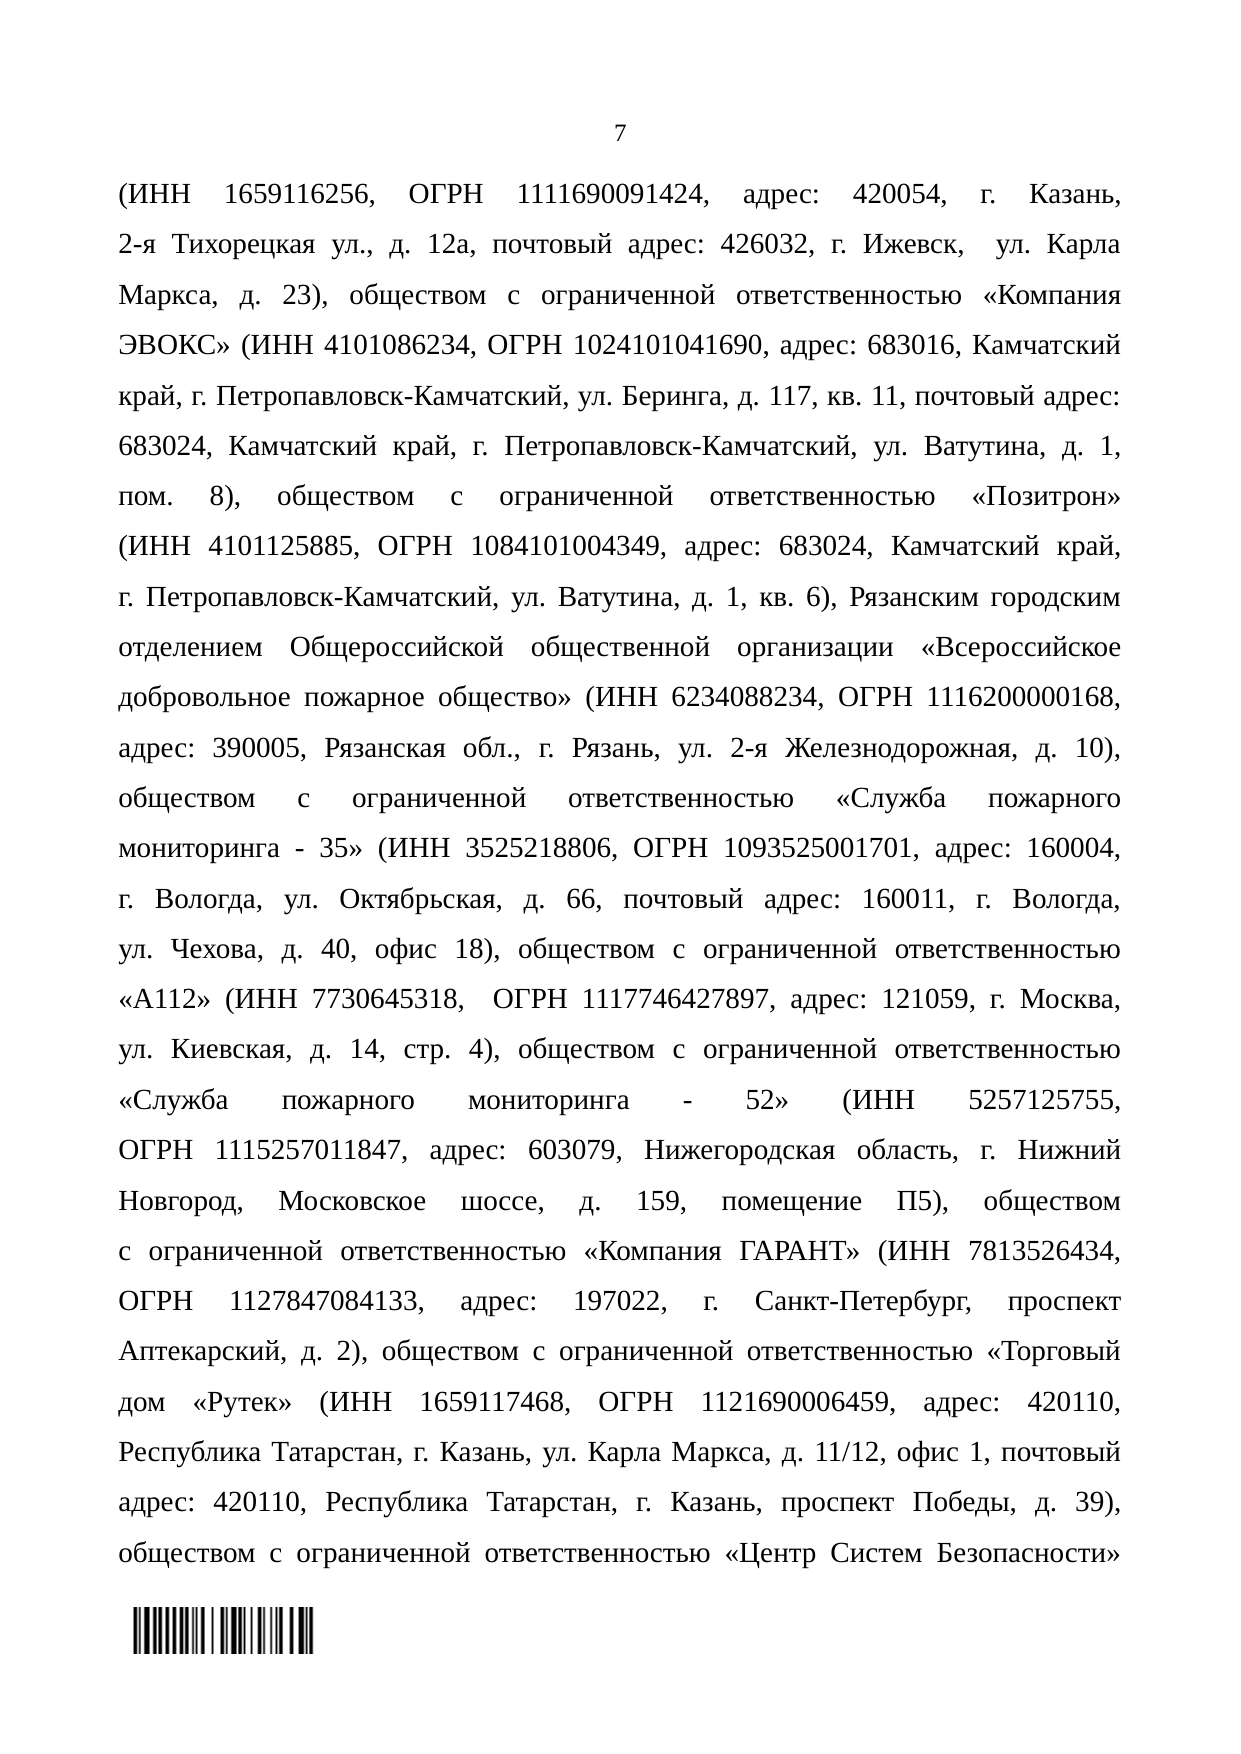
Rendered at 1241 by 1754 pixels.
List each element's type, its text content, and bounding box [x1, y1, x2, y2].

picture [118, 1607, 331, 1654]
text (ИНН 1659116256, ОГРН 1111690091424, адрес: 420054, г. Казань, 2-я Тихорецкая ул., д. 12а, почтовый адрес: 426032, г. Ижевск, ул. Карла Маркса, д. 23), обществом с ограниченной ответственностью «Компания ЭВОКС» (ИНН 4101086234, ОГРН 1024101041690, адрес: 683016, Камчатский край, г. Петропавловск-Камчатский, ул. Беринга, д. 117, кв. 11, почтовый адрес: 683024, Камчатский край, г. Петропавловск-Камчатский, ул. Ватутина, д. 1, пом. 8), обществом с ограниченной ответственностью «Позитрон» (ИНН 4101125885, ОГРН 1084101004349, адрес: 683024, Камчатский край, г. Петропавловск-Камчатский, ул. Ватутина, д. 1, кв. 6), Рязанским городским отделением Общероссийской общественной организации «Всероссийское добровольное пожарное общество» (ИНН 6234088234, ОГРН 1116200000168, адрес: 390005, Рязанская обл., г. Рязань, ул. 2-я Железнодорожная, д. 10), обществом с ограниченной ответственностью «Служба пожарного мониторинга - 35» (ИНН 3525218806, ОГРН 1093525001701, адрес: 160004, г. Вологда, ул. Октябрьская, д. 66, почтовый адрес: 160011, г. Вологда, ул. Чехова, д. 40, офис 18), обществом с ограниченной ответственностью «А112» (ИНН 7730645318, ОГРН 1117746427897, адрес: 121059, г. Москва, ул. Киевская, д. 14, стр. 4), обществом с ограниченной ответственностью «Служба пожарного мониторинга - 52» (ИНН 5257125755, ОГРН 1115257011847, адрес: 603079, Нижегородская область, г. Нижний Новгород, Московское шоссе, д. 159, помещение П5), обществом с ограниченной ответственностью «Компания ГАРАНТ» (ИНН 7813526434, ОГРН 1127847084133, адрес: 197022, г. Санкт-Петербург, проспект Аптекарский, д. 2), обществом с ограниченной ответственностью «Торговый дом «Рутек» (ИНН 1659117468, ОГРН 1121690006459, адрес: 420110, Республика Татарстан, г. Казань, ул. Карла Маркса, д. 11/12, офис 1, почтовый адрес: 420110, Республика Татарстан, г. Казань, проспект Победы, д. 39), обществом с ограниченной ответственностью «Центр Систем Безопасности» [118, 176, 1122, 1568]
